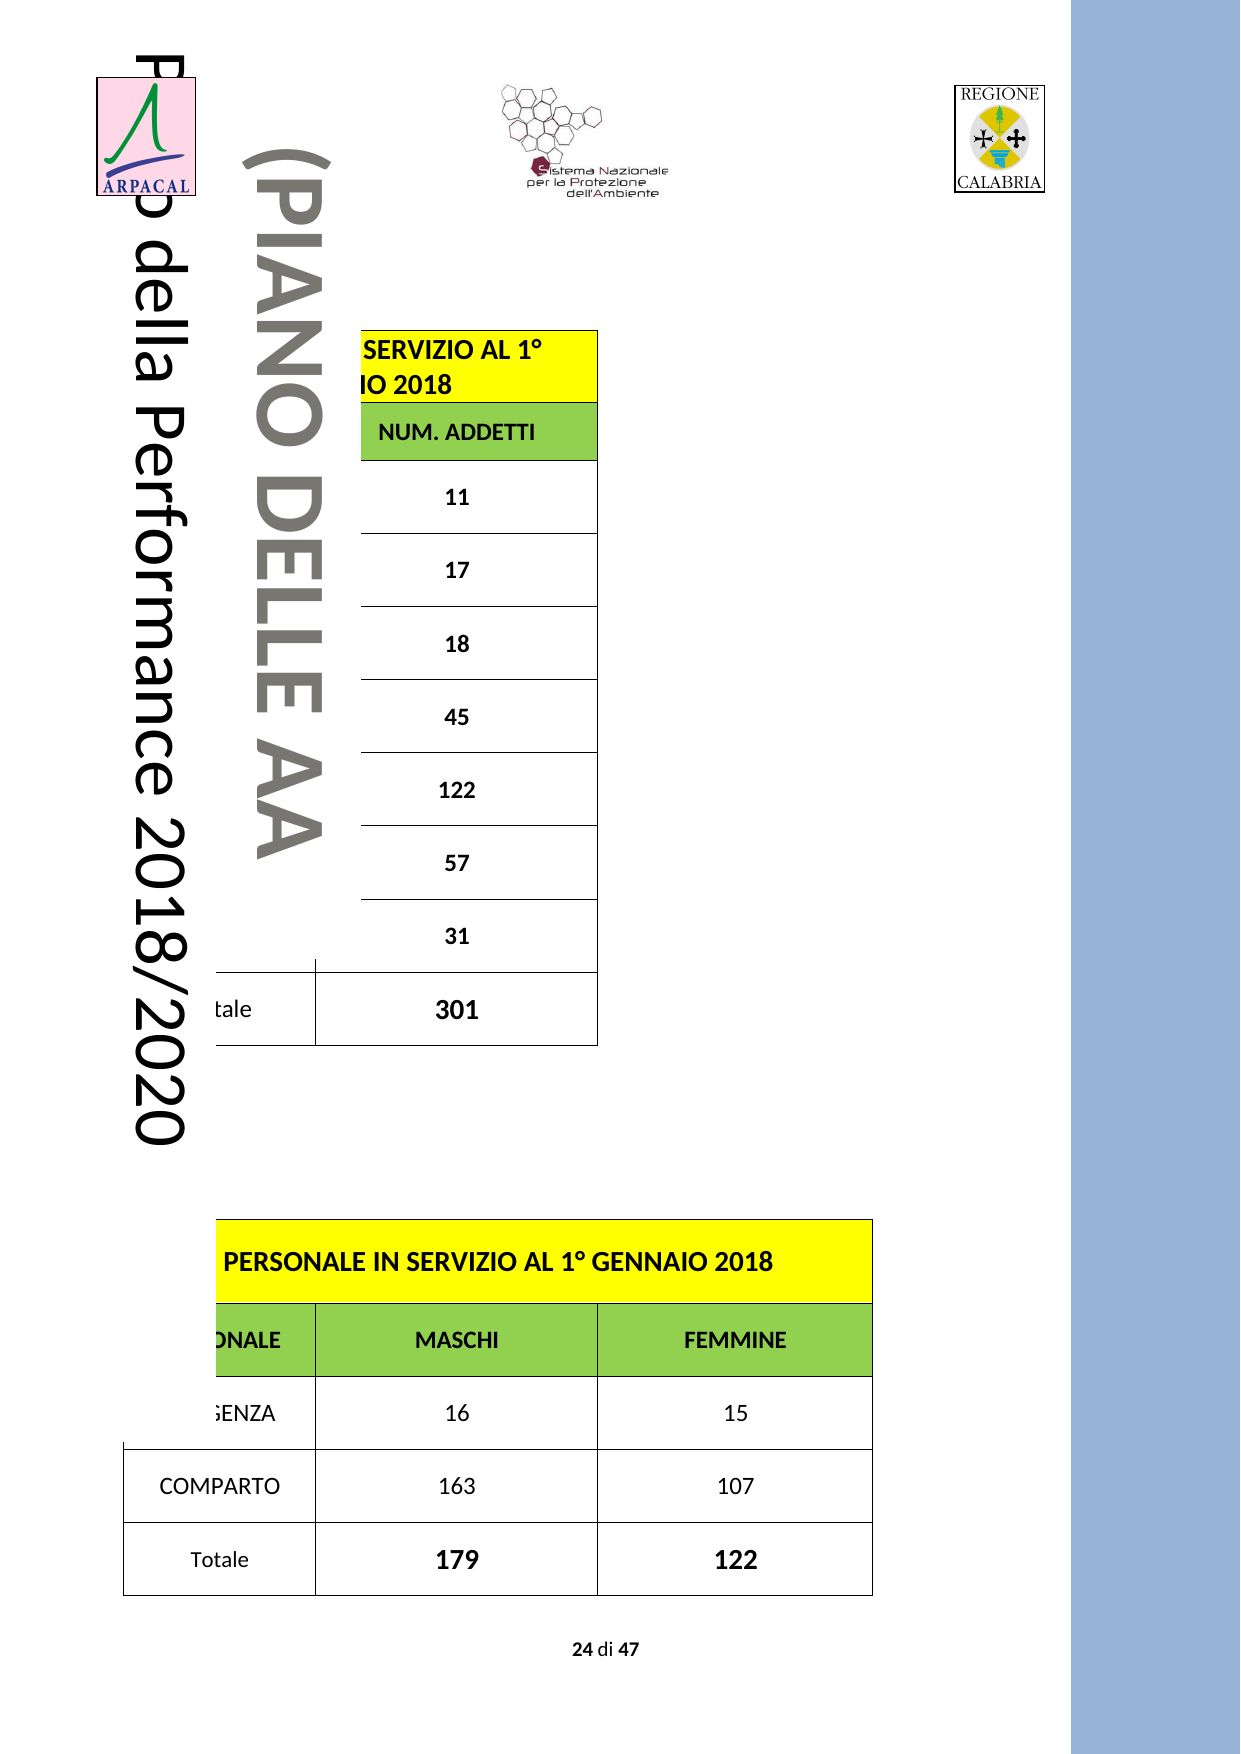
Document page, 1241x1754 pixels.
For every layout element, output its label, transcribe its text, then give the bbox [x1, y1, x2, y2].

table_cell COMPARTO [124, 1450, 315, 1522]
table_cell [873, 533, 973, 606]
table_cell DIRIGENZA [216, 959, 315, 972]
table_cell [873, 402, 973, 460]
table_cell 45 [361, 680, 597, 752]
table_cell Totale [124, 1523, 315, 1595]
table_cell [873, 972, 973, 1045]
table_cell [316, 1118, 598, 1191]
table_header [598, 330, 873, 402]
table_cell [873, 1118, 973, 1191]
table_cell [873, 679, 973, 752]
table_cell MASCHI [316, 1304, 597, 1376]
table_cell [216, 1191, 316, 1219]
table_cell [598, 752, 873, 825]
table_cell [598, 460, 873, 533]
table_cell 301 [316, 973, 597, 1045]
table_cell 107 [598, 1450, 872, 1522]
table_cell [216, 1118, 316, 1191]
table_cell 15 [598, 1377, 872, 1449]
table_cell 163 [316, 1450, 597, 1522]
table_cell NUM. ADDETTI [361, 403, 597, 460]
table_cell [873, 1219, 973, 1302]
table_header PERSONALE IN SERVIZIO AL 1° GENNAIO 2018 [361, 331, 597, 402]
table_cell [598, 1045, 873, 1118]
table_cell 18 [361, 607, 597, 679]
table_cell [873, 1522, 973, 1595]
table_cell 57 [361, 826, 597, 898]
table_cell 11 [361, 461, 597, 533]
table_cell [598, 1118, 873, 1191]
table_cell [598, 606, 873, 679]
table_cell DIRIGENZA [124, 1377, 315, 1449]
table_cell [873, 825, 973, 898]
table_cell 122 [361, 753, 597, 825]
table_cell [873, 1449, 973, 1522]
table_cell [598, 972, 873, 1045]
table_cell 17 [361, 534, 597, 606]
table_cell 16 [316, 1377, 597, 1449]
table_header [873, 330, 973, 402]
table_cell [873, 460, 973, 533]
table_cell [873, 606, 973, 679]
table_cell 122 [598, 1523, 872, 1595]
table_cell [873, 1376, 973, 1449]
table_cell [316, 1191, 598, 1219]
table_cell Totale [216, 973, 315, 1045]
table_cell [598, 679, 873, 752]
table_cell [873, 1191, 973, 1219]
table_cell [598, 533, 873, 606]
table_cell PERSONALE IN SERVIZIO AL 1° GENNAIO 2018 [216, 1220, 872, 1302]
table_cell [873, 752, 973, 825]
table_cell [873, 1045, 973, 1118]
table_cell PERSONALE [216, 1304, 315, 1376]
table_cell 31 [316, 900, 597, 972]
table_cell [316, 1046, 598, 1118]
table_cell [873, 899, 973, 972]
table_cell 179 [316, 1523, 597, 1595]
table_cell [216, 1046, 316, 1118]
table_cell [598, 825, 873, 898]
table_cell FEMMINE [598, 1304, 872, 1376]
table_cell [873, 1303, 973, 1376]
table_cell [598, 899, 873, 972]
table_cell [598, 402, 873, 460]
table_cell [598, 1191, 873, 1219]
